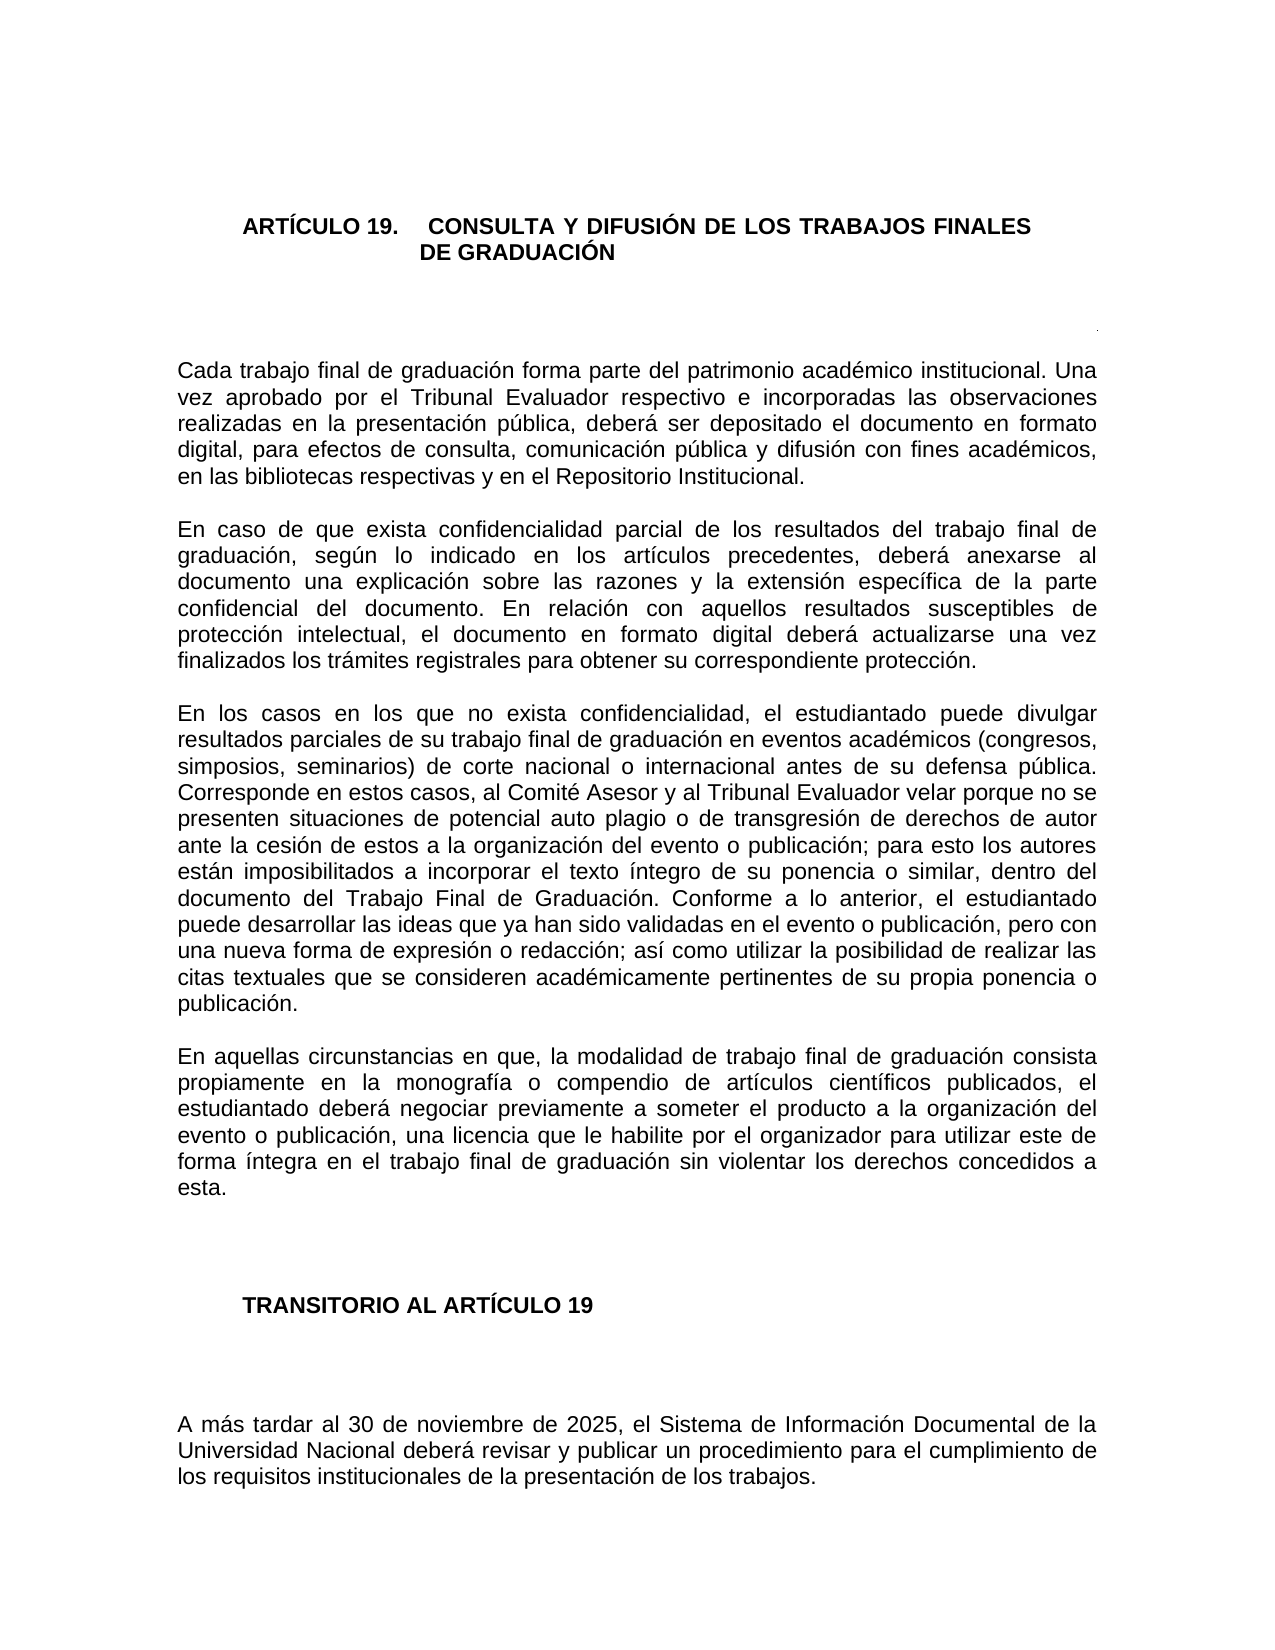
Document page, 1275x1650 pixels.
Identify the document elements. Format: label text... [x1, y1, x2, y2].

text A más tardar al 30 de noviembre de 2025, el Sistema de Información Documental de la Universidad Nacional deberá revisar y publicar un procedimiento para el cumplimiento de los requisitos institucionales de la presentación de los trabajos. [177, 1411, 1098, 1489]
text ARTÍCULO 19. CONSULTA Y DIFUSIÓN DE LOS TRABAJOS FINALES DE GRADUACIÓN [178, 149, 1097, 330]
text En aquellas circunstancias en que, la modalidad de trabajo final de graduación consista propiamente en la monografía o compendio de artículos científicos publicados, el estudiantado deberá negociar previamente a someter el producto a la organización del evento o publicación, una licencia que le habilite por el organizador para utilizar este de forma íntegra en el trabajo final de graduación sin violentar los derechos concedidos a esta. [177, 1043, 1098, 1201]
text En caso de que exista confidencialidad parcial de los resultados del trabajo final de graduación, según lo indicado en los artículos precedentes, deberá anexarse al documento una explicación sobre las razones y la extensión específica de la parte confidencial del documento. En relación con aquellos resultados susceptibles de protección intelectual, el documento en formato digital deberá actualizarse una vez finalizados los trámites registrales para obtener su correspondiente protección. [177, 516, 1098, 674]
text En los casos en los que no exista confidencialidad, el estudiantado puede divulgar resultados parciales de su trabajo final de graduación en eventos académicos (congresos, simposios, seminarios) de corte nacional o internacional antes de su defensa pública. Corresponde en estos casos, al Comité Asesor y al Tribunal Evaluador velar porque no se presenten situaciones de potencial auto plagio o de transgresión de derechos de autor ante la cesión de estos a la organización del evento o publicación; para esto los autores están imposibilitados a incorporar el texto íntegro de su ponencia o similar, dentro del documento del Trabajo Final de Graduación. Conforme a lo anterior, el estudiantado puede desarrollar las ideas que ya han sido validadas en el evento o publicación, pero con una nueva forma de expresión o redacción; así como utilizar la posibilidad de realizar las citas textuales que se consideren académicamente pertinentes de su propia ponencia o publicación. [177, 700, 1098, 1016]
text TRANSITORIO AL ARTÍCULO 19 [178, 1227, 1097, 1383]
text Cada trabajo final de graduación forma parte del patrimonio académico institucional. Una vez aprobado por el Tribunal Evaluador respectivo e incorporadas las observaciones realizadas en la presentación pública, deberá ser depositado el documento en formato digital, para efectos de consulta, comunicación pública y difusión con fines académicos, en las bibliotecas respectivas y en el Repositorio Institucional. [177, 357, 1098, 489]
